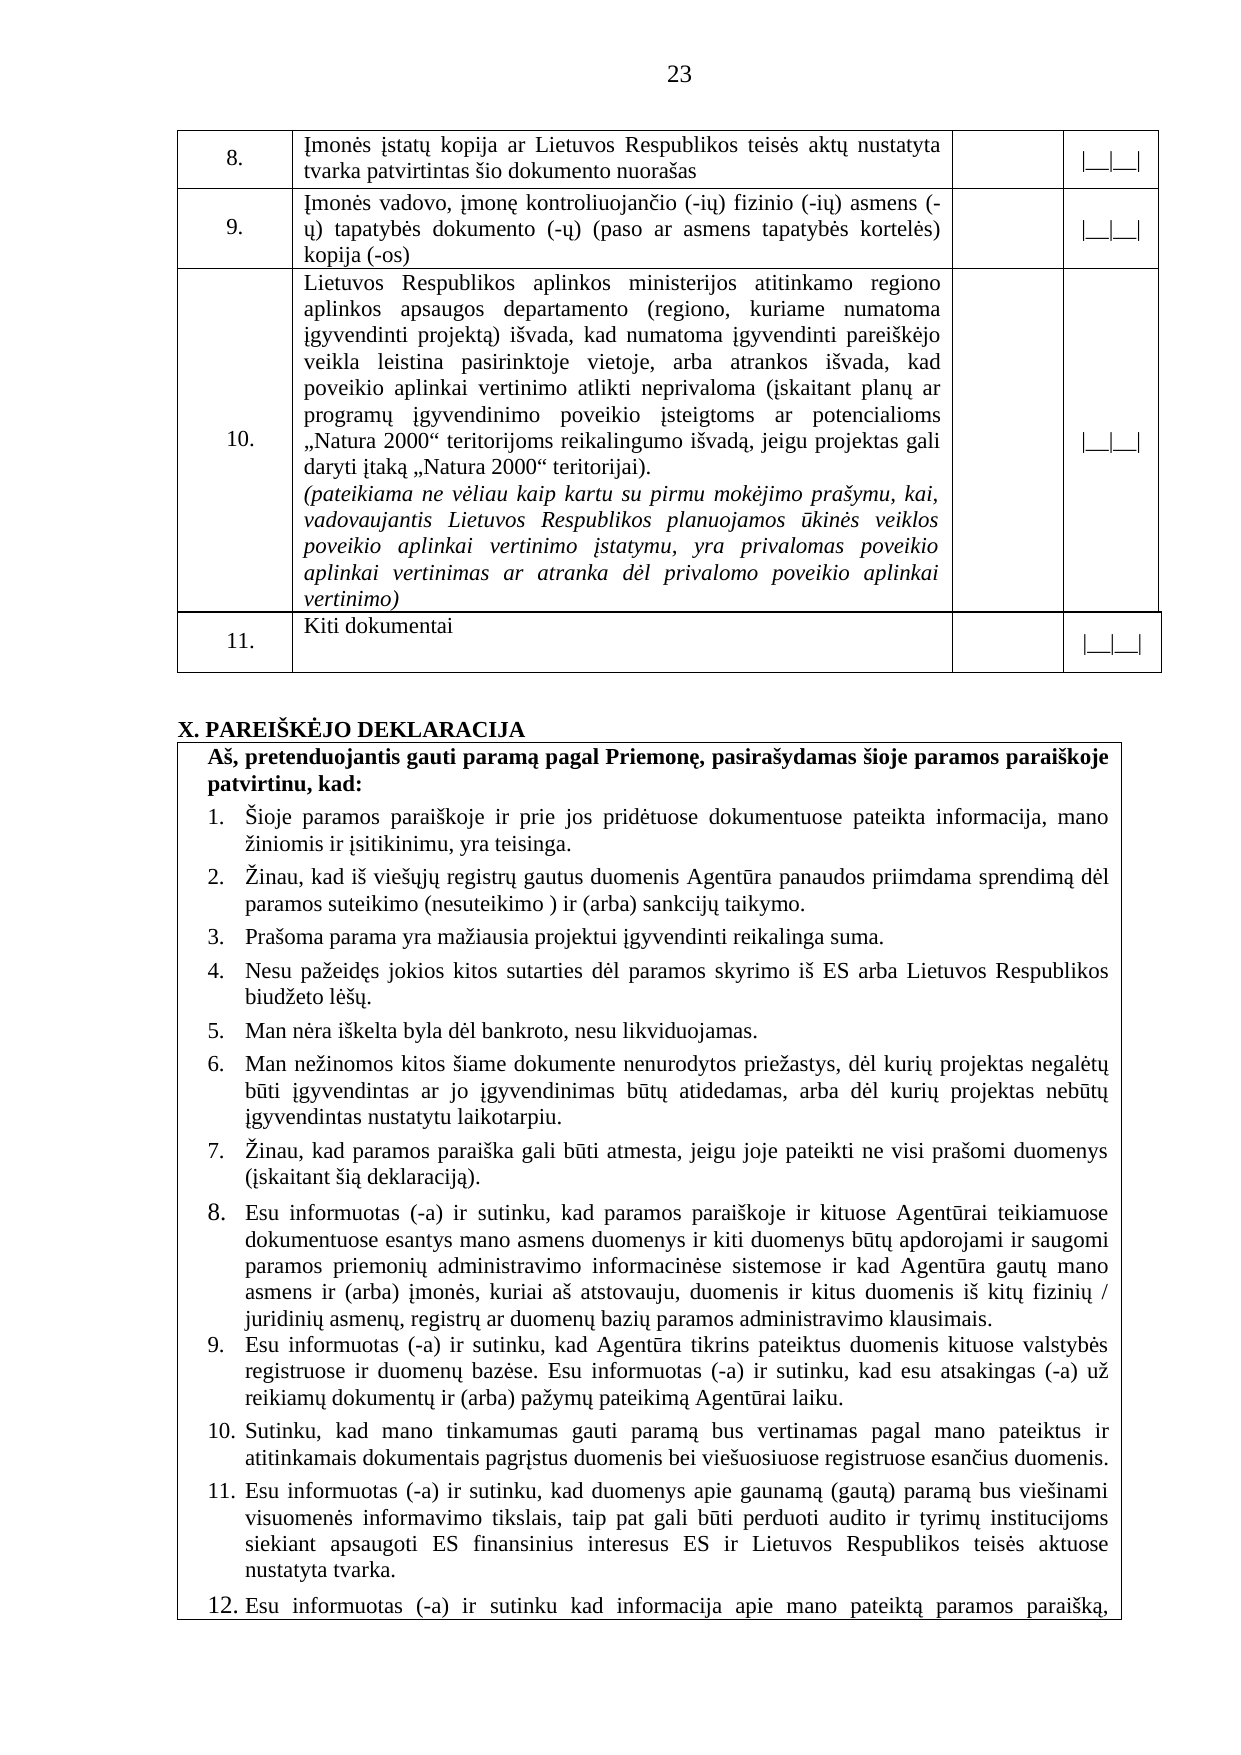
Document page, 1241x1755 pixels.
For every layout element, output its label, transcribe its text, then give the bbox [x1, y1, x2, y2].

table_cell |__|__| [1064, 131, 1158, 188]
table_cell Lietuvos Respublikos aplinkos ministerijos atitinkamo regiono aplinkos apsaugos departamento (regiono, kuriame numatoma įgyvendinti projektą) išvada, kad numatoma įgyvendinti pareiškėjo veikla leistina pasirinktoje vietoje, arba atrankos išvada, kad poveikio aplinkai vertinimo atlikti neprivaloma (įskaitant planų ar programų įgyvendinimo poveikio įsteigtoms ar potencialioms „Natura 2000“ teritorijoms reikalingumo išvadą, jeigu projektas gali daryti įtaką „Natura 2000“ teritorijai). (pateikiama ne vėliau kaip kartu su pirmu mokėjimo prašymu, kai, vadovaujantis Lietuvos Respublikos planuojamos ūkinės veiklos poveikio aplinkai vertinimo įstatymu, yra privalomas poveikio aplinkai vertinimas ar atranka dėl privalomo poveikio aplinkai vertinimo) [293, 269, 952, 611]
table_cell 11. [178, 613, 292, 672]
table_cell 10. [178, 269, 292, 611]
table_cell [953, 131, 1063, 188]
table_cell [953, 189, 1063, 268]
table_cell |__|__| [1064, 269, 1158, 611]
table_cell |__|__| [1064, 189, 1158, 268]
table_cell 8. [178, 131, 292, 188]
table_cell 9. [178, 189, 292, 268]
table_header Aš, pretenduojantis gauti paramą pagal Priemonę, pasirašydamas šioje paramos paraiškoje patvirtinu, kad: Šioje paramos paraiškoje ir prie jos pridėtuose dokumentuose pateikta informacija, mano žiniomis ir įsitikinimu, yra teisinga. Žinau, kad iš viešųjų registrų gautus duomenis Agentūra panaudos priimdama sprendimą dėl paramos suteikimo (nesuteikimo ) ir (arba) sankcijų taikymo. Prašoma parama yra mažiausia projektui įgyvendinti reikalinga suma. Nesu pažeidęs jokios kitos sutarties dėl paramos skyrimo iš ES arba Lietuvos Respublikos biudžeto lėšų. Man nėra iškelta byla dėl bankroto, nesu likviduojamas. Man nežinomos kitos šiame dokumente nenurodytos priežastys, dėl kurių projektas negalėtų būti įgyvendintas ar jo įgyvendinimas būtų atidedamas, arba dėl kurių projektas nebūtų įgyvendintas nustatytu laikotarpiu. Žinau, kad paramos paraiška gali būti atmesta, jeigu joje pateikti ne visi prašomi duomenys (įskaitant šią deklaraciją). Esu informuotas (-a) ir sutinku, kad paramos paraiškoje ir kituose Agentūrai teikiamuose dokumentuose esantys mano asmens duomenys ir kiti duomenys būtų apdorojami ir saugomi paramos priemonių administravimo informacinėse sistemose ir kad Agentūra gautų mano asmens ir (arba) įmonės, kuriai aš atstovauju, duomenis ir kitus duomenis iš kitų fizinių / juridinių asmenų, registrų ar duomenų bazių paramos administravimo klausimais. Esu informuotas (-a) ir sutinku, kad Agentūra tikrins pateiktus duomenis kituose valstybės registruose ir duomenų bazėse. Esu informuotas (-a) ir sutinku, kad esu atsakingas (-a) už reikiamų dokumentų ir (arba) pažymų pateikimą Agentūrai laiku. Sutinku, kad mano tinkamumas gauti paramą bus vertinamas pagal mano pateiktus ir atitinkamais dokumentais pagrįstus duomenis bei viešuosiuose registruose esančius duomenis. Esu informuotas (-a) ir sutinku, kad duomenys apie gaunamą (gautą) paramą bus viešinami visuomenės informavimo tikslais, taip pat gali būti perduoti audito ir tyrimų institucijoms siekiant apsaugoti ES finansinius interesus ES ir Lietuvos Respublikos teisės aktuose nustatyta tvarka. Esu informuotas (-a) ir sutinku kad informacija apie mano pateiktą paramos paraišką, nurodant pareiškėjo pavadinimą, projekto pavadinimą, paramos paraiškos kodą ir prašomą paramos sumą, būtų skelbiama Agentūros interneto svetainėje ir visa su šiuo projektu susijusi informacija būtų naudojama statistikos, vertinimo bei tyrimų tikslais. Įsipareigoju klaidingai apskaičiuotą ir pervestą į mano atsiskaitomąją sąskaitą paramos sumą grąžinti Agentūrai. Sutinku, kad Agentūra ir (ar) Žemės ūkio ministerija ar jų paskirti ekspertai patikrintų pateiktus duomenis ir atliktų patikrą vietoje, gautų papildomos informacijos apie mano projektą ir su juo susijusią veiklą. Sutinku, kad pateiktus duomenis kontrolės tikslams gali panaudoti ir kitos Lietuvos Respublikos ir ES institucijos. Sutinku, kad mano veikla, susijusi su projekto įgyvendinimu, būtų tikrinama po paramos paraiškos pateikimo bet kuriame projekto įgyvendinimo etape iki projekto kontrolės laikotarpio pabaigos. Įsipareigoju ne vėliau kaip per 10 (dešimt) darbo dienų pranešti Agentūrai apie bet kurių duomenų, pateiktų šioje paramos paraiškoje, taip pat apie savo ir (arba) įmonės rekvizitų pasikeitimus, įskaitant susijusių įmonių ir (arba) įmonių partnerių atsiradimą. Įsipareigoju ne vėliau kaip per 10 (dešimt) darbo dienų nuo draudžiamojo įvykio pranešti Agentūrai apie draudžiamuosius įvykius, susijusius su turtu, kuriam įsigyti ar sukurti buvo suteikta parama, ir apie gautas draudimo išmokas. Įvykus įvykiui, kurio metu buvo sunaikintas projekto lėšomis įsigytas ar sukurtas turtas, kuris nebuvo apdraustas dėl Taisyklių 18.5 papunktyje nurodytų priežasčių, įsipareigoju Agentūrai sugrąžinti projektui įgyvendinti skirtą paramos lėšų dalį. Įsipareigoju grąžinti paramą, jei vykdant projektą nebus laikomasi ES ir Lietuvos Respublikos teisės aktų, susijusių su projekto įgyvendinimu, reikalavimų, projektas buvo nutrauktas ar nebuvo pasiekti paramos paraiškoje nustatyti projekto tikslai ir uždaviniai. Įsipareigoju, gavęs Agentūros sprendimą dėl paramos neskyrimo, paramos išmokėjimo sustabdymo, paramos sumažinimo, dėl paramos mokėjimo nutraukimo ir (arba) reikalavimo grąžinti paramos lėšas ar jų dalį, per sprendime nustatytą terminą įvykdyti sprendime išvardytus reikalavimus ir (arba) grąžinti paramos lėšas į sprendime nurodytą sąskaitą, o apie reikalavimų įvykdymą raštu informuoti Agentūrą. Žinau, kad per šios deklaracijos 19 punkte paminėtame sprendime nustatytą terminą negrąžinus paramos lėšų ar jų dalies, yra skaičiuojamos palūkanos. Palūkanos už pavėluotas grąžinti lėšas apskaičiuojamos Lietuvos Respublikos teisės aktų nustatyta tvarka. Įsipareigoju laiku ir tinkamai pateikti visas reikiamas projekto įgyvendinimo ataskaitas. Esu informuotas (-a), kad turiu teisę žinoti apie savo asmens duomenų tvarkymą, susipažinti su tvarkomais savo asmens duomenimis ir kaip jie yra tvarkomi, reikalauti ištaisyti, ištrinti savo asmens duomenis („teisė būti pamirštam“), apriboti savo asmens duomenų, kai duomenys tvarkomi nesilaikant ES ir Lietuvos Respublikos teisės aktų nuostatų, taip pat nesutikti (teisiškai pagrindžiant), kad būtų tvarkomi mano asmens duomenys bei teisę į duomenų perkeliamumą. Esu informuotas (-a), kad duomenų valdytoja yra Agentūra. Esu informuotas (-a) ir sutinku, kad Agentūros tvarkomi mano asmens duomenys (kategorijos) bei detalesnė informacija apie mano asmens duomenų tvarkymą yra nurodyta www.nma.lt skiltyje „Asmens duomenų apsauga“. Esu informuotas (-a) ir sutinku, kad mano asmens duomenys yra saugomi iki išmokų mokėjimo, administravimo ir priežiūros laikotarpio pabaigos, vėliau šie duomenys archyvuojami bei perduodami valstybės archyvams. Esu informuotas (-a) ir sutinku, kad mano asmens duomenys yra tvarkomi šiais asmens duomenų tvarkymo tikslais bei teisiniais pagrindais: asmens, teikiančio paramos paraišką tapatybės nustatymo tikslais įgyvendinant 2013 m. gruodžio 17 d. Europos Parlamento ir Tarybos reglamentą (ES) Nr. 1303/2013, kuriuo nustatomos Europos regioninės plėtros fondui, Europos socialiniam fondui, Sanglaudos fondui, Europos žemės ūkio fondui kaimo plėtrai ir Europos jūros reikalų ir žuvininkystės fondui bendros nuostatos ir Europos regioninės plėtros fondui, Europos socialiniam fondui, Sanglaudos fondui ir Europos jūros reikalų ir žuvininkystės fondui taikytinos bendrosios nuostatos ir panaikinamas Tarybos reglamentas (EB) Nr. 1083/2006 (OL 2013 L 347, p. 320) su paskutiniais pakeitimais, padarytais 2018 m. lapkričio 14 d. Europos Parlamento ir Tarybos reglamentu (ES) 2018/1719 (OL 2018 L 291, p. 5), (toliau – Reglamentas (ES) Nr. 1303/2013); paramos administravimo, mokėjimo, kontrolės ir Veiksmų programos stebėsenos ir vertinimų tikslu įgyvendinant Reglamentą (ES) Nr. 1303/2013, Reglamentą (ES) Nr. 508/2014, 2013 m. gruodžio 11 d. Europos Parlamento ir Tarybos reglamentą (ES) Nr. 1380/2013 dėl bendros žuvininkystės politikos, kuriuo iš dalies keičiami Tarybos reglamentai (EB) Nr. 1954/2003 ir (EB) Nr. 1224/2009 bei panaikinami Tarybos reglamentai (EB) Nr. 2371/2002 ir (EB) Nr. 639/2004 bei Tarybos sprendimas 2004/585/EB (OL 2013 L 354, p. 22), su paskutiniais pakeitimais, padarytais 2017 m. lapkričio 15 d. Europos Parlamento ir Tarybos reglamentu (ES) 2017/2092 (OL 2017 L 302, p. 1) (toliau – Reglamentas (ES) Nr. 1380/2013), 2014 m. gruodžio 16 d. Komisijos reglamentą (ES) Nr. 1388/2014, kuriuo tam tikrų kategorijų pagalba įmonėms, kurios verčiasi žvejybos ir akvakultūros produktų gamyba, perdirbimu ir prekyba, skelbiama suderinama su vidaus rinka taikant Sutarties dėl Europos Sąjungos veikimo 107 ir 108 straipsnius (OL 2014 L 369, p. 37), (toliau – Reglamentas (ES) Nr. 1388/2014) Reglamentą (ES) 2015/288, Lietuvos žuvininkystės sektoriaus 2014–2020 metų veiksmų programos administravimo taisyklėse, patvirtintose Lietuvos Respublikos žemės ūkio ministro 2015 m. vasario 9 d. įsakymu Nr. 3D-75 „Dėl Lietuvos žuvininkystės sektoriaus 2014–2020 metų veiksmų programos administravimo taisyklių patvirtinimo“, priemonės įgyvendinimo taisyklėse nustatytus reikalavimus; paramos viešinimo tikslu įgyvendinant Reglamentą (ES) Nr. 508/2014. Esu informuotas, kad visi su Veiksmų programos įgyvendinimu susiję dokumentai turi būti saugomi mažiausiai 8 metus nuo paramos skyrimo dienos. Patvirtinu, kad nesu padaręs veikų, nurodytų Reglamento (ES) Nr. 508/2014 10 straipsnio 1 dalies a–c punktuose ir Reglamento (ES) Nr. 508/2014 10 straipsnio 3 dalyje (nesu įvykdęs su EŽF arba EJRŽF susijusį sukčiavimų), bei atitiksiu šią sąlygą visą projekto įgyvendinimo ir kontrolės laikotarpį, o jeigu tokias veikas esu padaręs, – žinau, kad paramos paraiškos priimtinumas bus vertinamas vadovaujantis Reglamento (ES) 2015/288 nuostatomis dėl nepriimtinumo galiojimo laikotarpių ir datų. ____________________________ ______________ __________________ (pareiškėjo arba jo įgalioto asmens (parašas) (vardas, pavardė) pareigos) [178, 743, 1121, 1619]
table_cell Kiti dokumentai [293, 613, 952, 672]
table_cell [953, 613, 1063, 672]
table_cell [953, 269, 1063, 611]
text X. PAREIŠKĖJO DEKLARACIJA [177, 716, 1181, 742]
table_cell Įmonės vadovo, įmonę kontroliuojančio (-ių) fizinio (-ių) asmens (-ų) tapatybės dokumento (-ų) (paso ar asmens tapatybės kortelės) kopija (-os) [293, 189, 952, 268]
table_cell Įmonės įstatų kopija ar Lietuvos Respublikos teisės aktų nustatyta tvarka patvirtintas šio dokumento nuorašas [293, 131, 952, 188]
table_cell |__|__| [1064, 613, 1161, 672]
